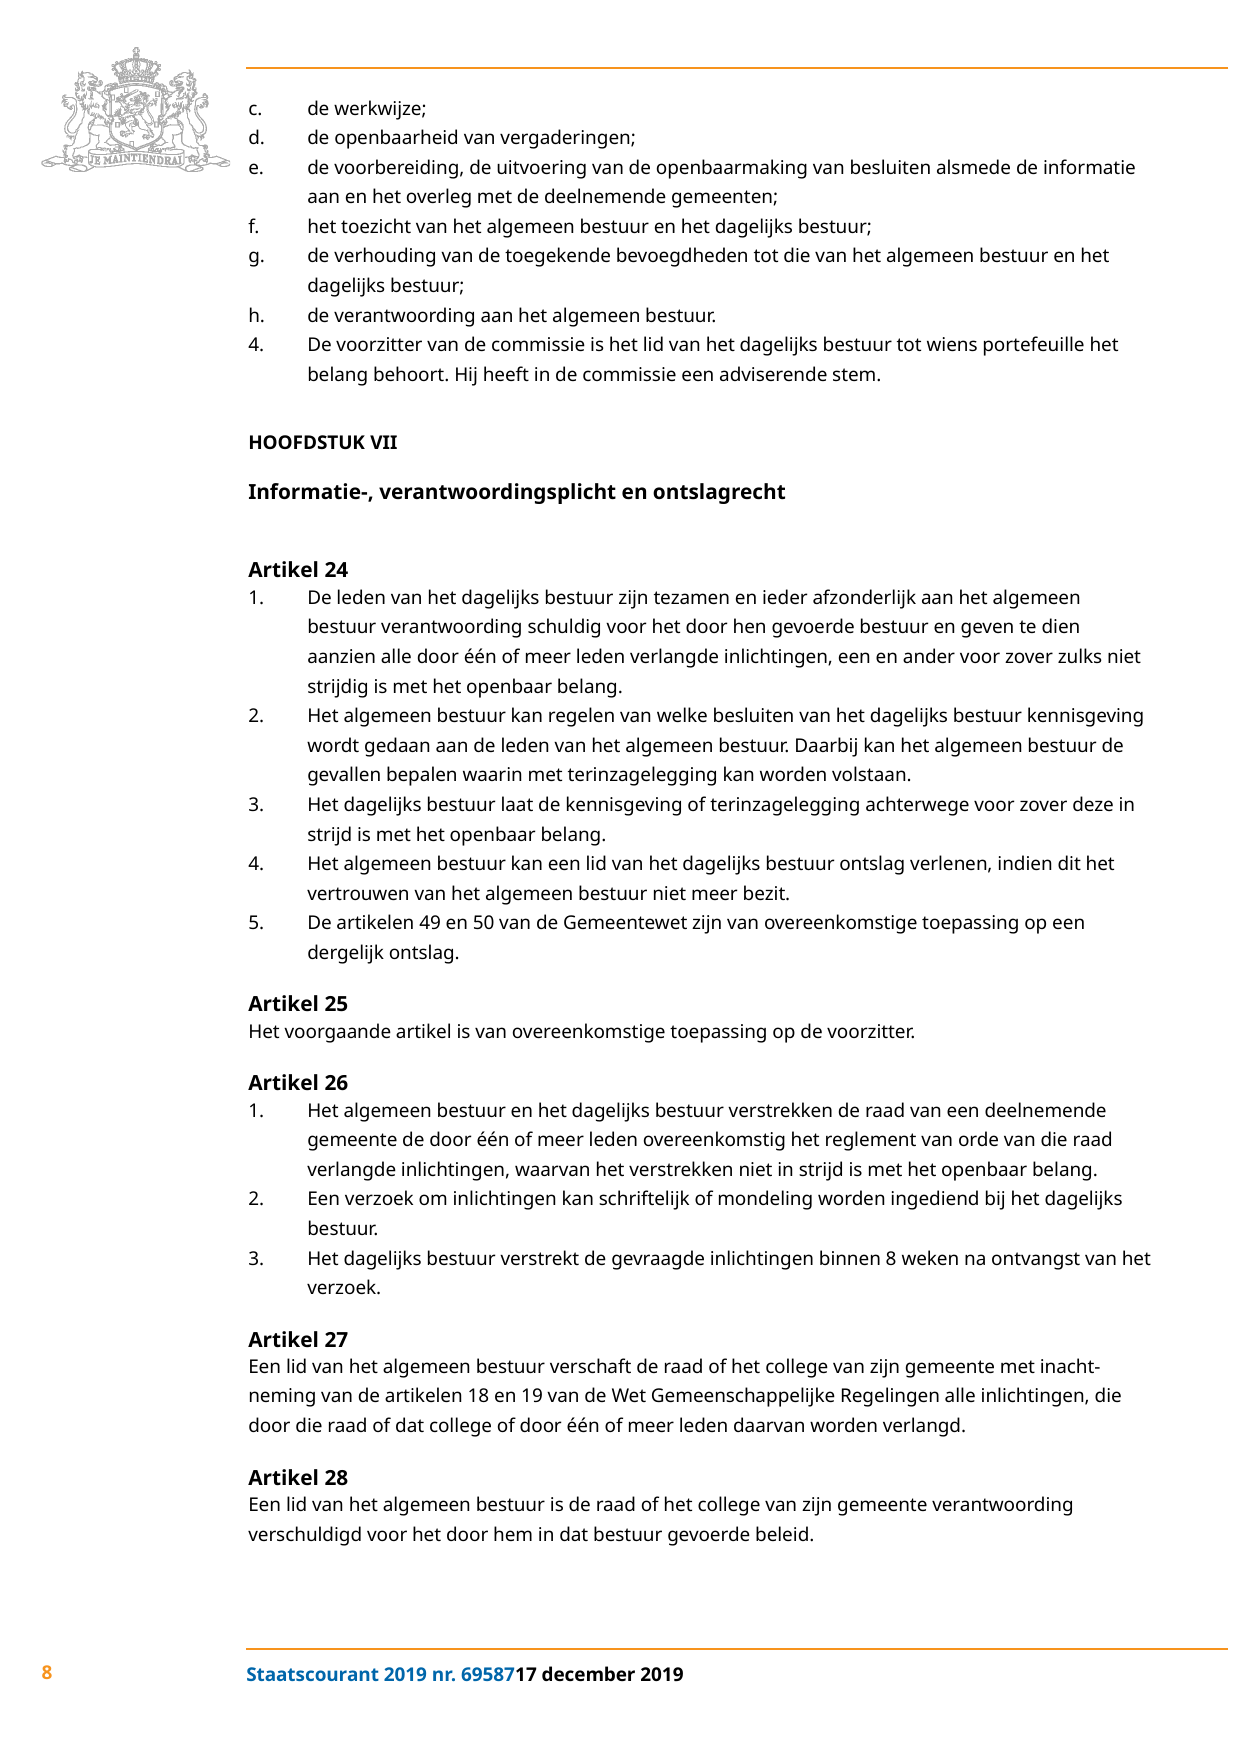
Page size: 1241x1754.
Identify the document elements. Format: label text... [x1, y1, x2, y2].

text HOOFDSTUK VII [248, 427, 1152, 456]
list Het algemeen bestuur kan een lid van het dagelijks bestuur ontslag verlenen, indien dit het vertrouwen van het algemeen bestuur niet meer bezit. [248, 850, 1152, 906]
list Het dagelijks bestuur laat de kennisgeving of terinzagelegging achterwege voor zover deze in strijd is met het openbaar belang. [248, 791, 1152, 846]
list de verantwoording aan het algemeen bestuur. [248, 302, 1152, 328]
list het toezicht van het algemeen bestuur en het dagelijks bestuur; [248, 213, 1152, 239]
list de werkwijze; [248, 95, 1152, 121]
text Informatie-, verantwoordingsplicht en ontslagrecht [248, 477, 1152, 505]
list Het algemeen bestuur kan regelen van welke besluiten van het dagelijks bestuur kennisgeving wordt gedaan aan de leden van het algemeen bestuur. Daarbij kan het algemeen bestuur de gevallen bepalen waarin met terinzagelegging kan worden volstaan. [248, 702, 1152, 787]
list De voorzitter van de commissie is het lid van het dagelijks bestuur tot wiens portefeuille het belang behoort. Hij heeft in de commissie een adviserende stem. [248, 331, 1152, 387]
text Een lid van het algemeen bestuur verschaft de raad of het college van zijn gemeente met inacht-neming van de artikelen 18 en 19 van de Wet Gemeenschappelijke Regelingen alle inlichtingen, die door die raad of dat college of door één of meer leden daarvan worden verlangd. [248, 1353, 1152, 1438]
text Artikel 24 [248, 556, 1152, 584]
text Een lid van het algemeen bestuur is de raad of het college van zijn gemeente verantwoording verschuldigd voor het door hem in dat bestuur gevoerde beleid. [248, 1491, 1152, 1546]
list de verhouding van de toegekende bevoegdheden tot die van het algemeen bestuur en het dagelijks bestuur; [248, 243, 1152, 298]
list De leden van het dagelijks bestuur zijn tezamen en ieder afzonderlijk aan het algemeen bestuur verantwoording schuldig voor het door hen gevoerde bestuur en geven te dien aanzien alle door één of meer leden verlangde inlichtingen, een en ander voor zover zulks niet strijdig is met het openbaar belang. [248, 584, 1152, 698]
list Het algemeen bestuur en het dagelijks bestuur verstrekken de raad van een deelnemende gemeente de door één of meer leden overeenkomstig het reglement van orde van die raad verlangde inlichtingen, waarvan het verstrekken niet in strijd is met het openbaar belang. [248, 1097, 1152, 1182]
text Artikel 26 [248, 1068, 1152, 1097]
text Artikel 27 [248, 1325, 1152, 1353]
list Een verzoek om inlichtingen kan schriftelijk of mondeling worden ingediend bij het dagelijks bestuur. [248, 1186, 1152, 1241]
text Het voorgaande artikel is van overeenkomstige toepassing op de voorzitter. [248, 1018, 1152, 1044]
text Artikel 28 [248, 1463, 1152, 1491]
list Het dagelijks bestuur verstrekt de gevraagde inlichtingen binnen 8 weken na ontvangst van het verzoek. [248, 1245, 1152, 1300]
list de openbaarheid van vergaderingen; [248, 124, 1152, 150]
list de voorbereiding, de uitvoering van de openbaarmaking van besluiten alsmede de informatie aan en het overleg met de deelnemende gemeenten; [248, 154, 1152, 209]
list De artikelen 49 en 50 van de Gemeentewet zijn van overeenkomstige toepassing op een dergelijk ontslag. [248, 909, 1152, 965]
picture [41, 47, 231, 172]
text Artikel 25 [248, 989, 1152, 1018]
